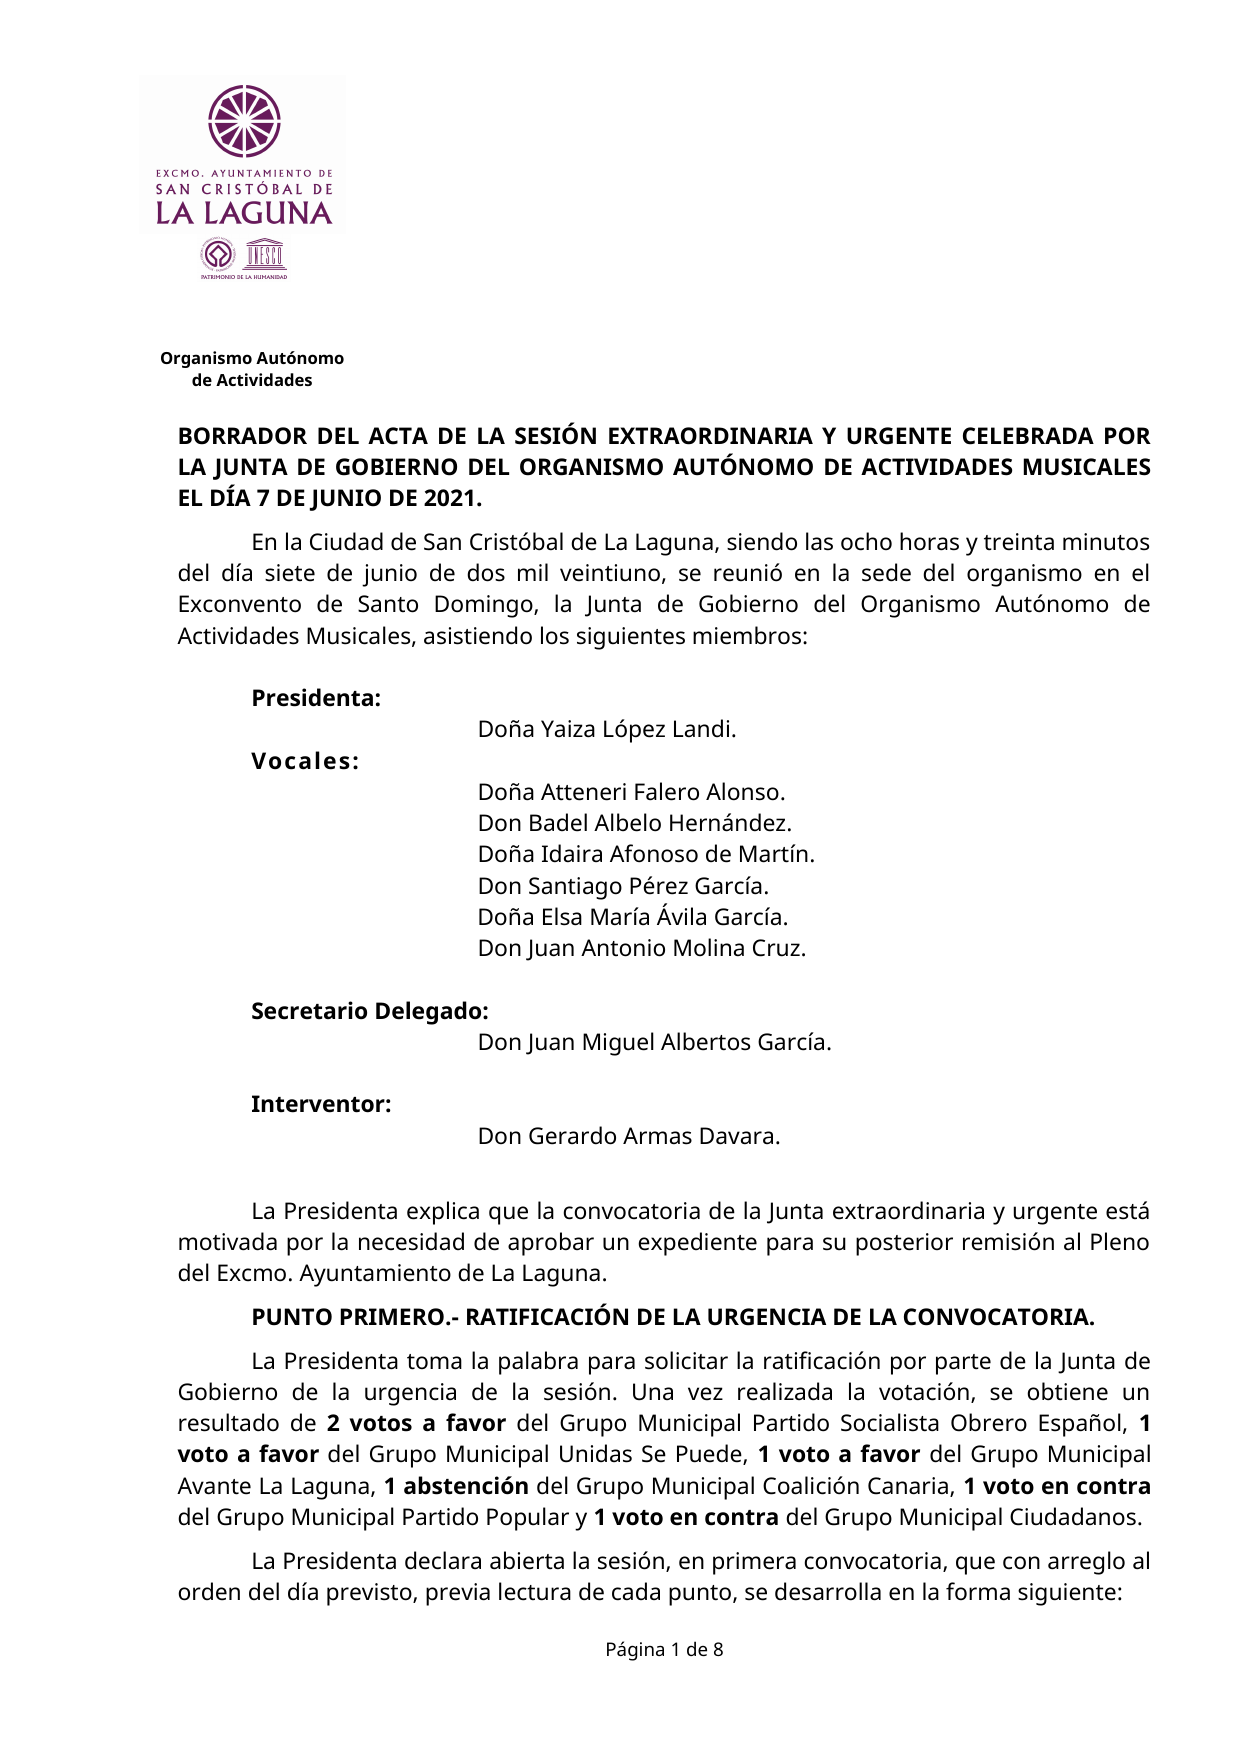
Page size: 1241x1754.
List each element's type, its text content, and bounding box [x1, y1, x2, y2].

text Don Badel Albelo Hernández. [325, 807, 1152, 838]
text PUNTO PRIMERO.- RATIFICACIÓN DE LA URGENCIA DE LA CONVOCATORIA. [177, 1301, 1152, 1332]
text Doña Yaiza López Landi. [325, 713, 1152, 745]
text La Presidenta toma la palabra para solicitar la ratificación por parte de la Junta de Gobierno de la urgencia de la sesión. Una vez realizada la votación, se obtiene un resultado de 2 votos a favor del Grupo Municipal Partido Socialista Obrero Español, 1 voto a favor del Grupo Municipal Unidas Se Puede, 1 voto a favor del Grupo Municipal Avante La Laguna, 1 abstención del Grupo Municipal Coalición Canaria, 1 voto en contra del Grupo Municipal Partido Popular y 1 voto en contra del Grupo Municipal Ciudadanos. [177, 1345, 1152, 1532]
text Interventor: [177, 1088, 1152, 1120]
text Don Gerardo Armas Davara. [325, 1120, 1152, 1151]
text Doña Atteneri Falero Alonso. [325, 776, 1152, 807]
text La Presidenta declara abierta la sesión, en primera convocatoria, que con arreglo al orden del día previsto, previa lectura de cada punto, se desarrolla en la forma siguiente: [177, 1545, 1152, 1607]
text BORRADOR DEL ACTA DE LA SESIÓN EXTRAORDINARIA Y URGENTE CELEBRADA POR LA JUNTA DE GOBIERNO DEL ORGANISMO AUTÓNOMO DE ACTIVIDADES MUSICALES EL DÍA 7 DE JUNIO DE 2021. [177, 420, 1152, 513]
text En la Ciudad de San Cristóbal de La Laguna, siendo las ocho horas y treinta minutos del día siete de junio de dos mil veintiuno, se reunió en la sede del organismo en el Exconvento de Santo Domingo, la Junta de Gobierno del Organismo Autónomo de Actividades Musicales, asistiendo los siguientes miembros: [177, 526, 1152, 651]
text La Presidenta explica que la convocatoria de la Junta extraordinaria y urgente está motivada por la necesidad de aprobar un expediente para su posterior remisión al Pleno del Excmo. Ayuntamiento de La Laguna. [177, 1195, 1152, 1288]
text Secretario Delegado: [177, 995, 1152, 1026]
text Doña Idaira Afonoso de Martín. [325, 838, 1152, 870]
text Presidenta: [177, 682, 1152, 713]
text Doña Elsa María Ávila García. [324, 901, 1152, 932]
text Don Santiago Pérez García. [325, 870, 1152, 901]
text Don Juan Antonio Molina Cruz. [325, 932, 1152, 963]
text Don Juan Miguel Albertos García. [325, 1026, 1152, 1057]
text Vocales: [177, 745, 1152, 776]
text Organismo Autónomo de Actividades Musicales [155, 346, 350, 388]
